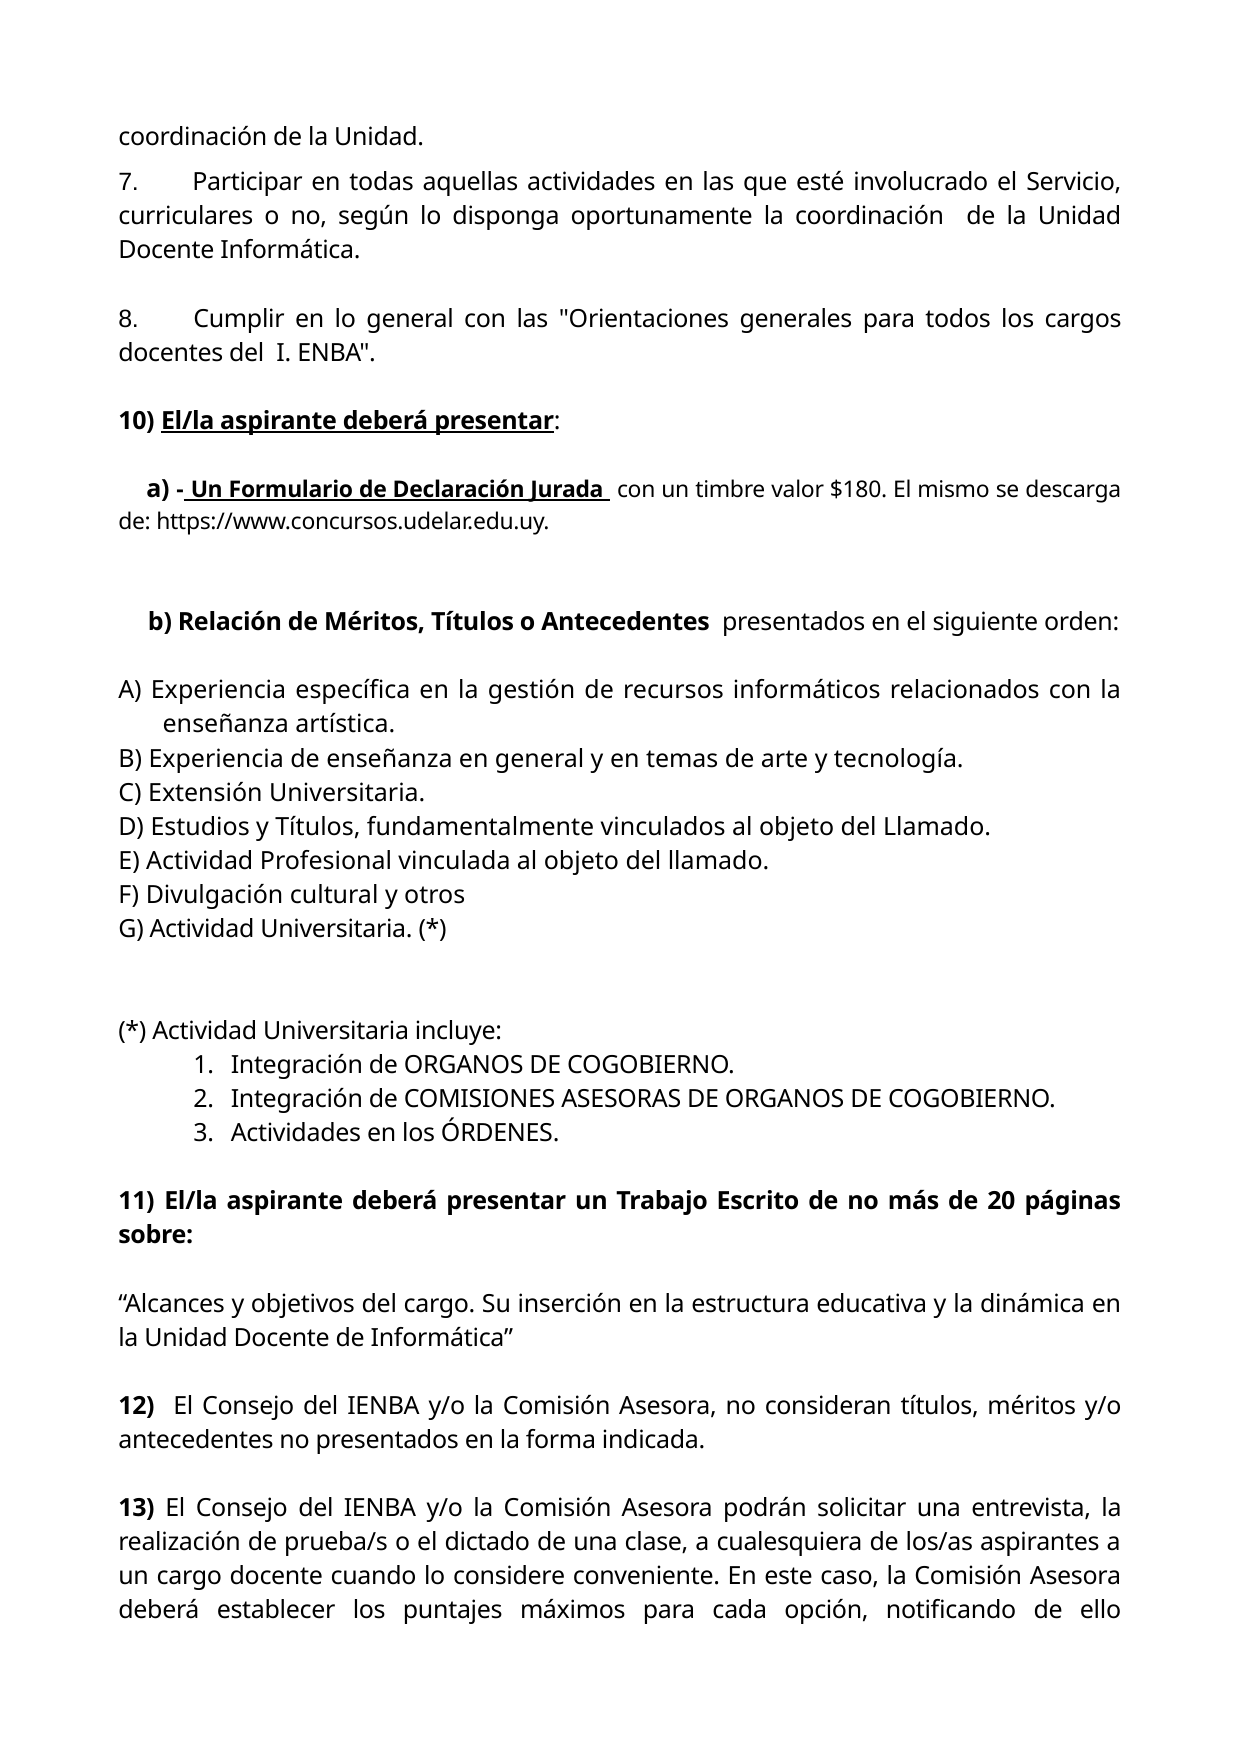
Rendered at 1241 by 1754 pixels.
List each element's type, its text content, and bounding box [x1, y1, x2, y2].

text E) Actividad Profesional vinculada al objeto del llamado. [118, 842, 1122, 876]
list coordinación de la Unidad. [118, 118, 1122, 152]
text (*) Actividad Universitaria incluye: [118, 1013, 1122, 1047]
list Actividades en los ÓRDENES. [193, 1115, 1122, 1149]
list Participar en todas aquellas actividades en las que esté involucrado el Servicio, curriculares o no, según lo disponga oportunamente la coordinación de la Unidad Docente Informática. [118, 164, 1122, 266]
text 13) El Consejo del IENBA y/o la Comisión Asesora podrán solicitar una entrevista, la realización de prueba/s o el dictado de una clase, a cualesquiera de los/as aspirantes a un cargo docente cuando lo considere conveniente. En este caso, la Comisión Asesora deberá establecer los puntajes máximos para cada opción, notificando de ello [118, 1489, 1122, 1626]
text 11) El/la aspirante deberá presentar un Trabajo Escrito de no más de 20 páginas sobre: [118, 1183, 1122, 1251]
list Integración de COMISIONES ASESORAS DE ORGANOS DE COGOBIERNO. [193, 1081, 1122, 1115]
text a) - Un Formulario de Declaración Jurada con un timbre valor $180. El mismo se descarga de: https://www.concursos.udelar.edu.uy. [118, 471, 1122, 536]
text b) Relación de Méritos, Títulos o Antecedentes presentados en el siguiente orden: [142, 604, 1122, 638]
text A) Experiencia específica en la gestión de recursos informáticos relacionados con la enseñanza artística. [118, 672, 1122, 740]
text 12) El Consejo del IENBA y/o la Comisión Asesora, no consideran títulos, méritos y/o antecedentes no presentados en la forma indicada. [118, 1387, 1122, 1456]
text “Alcances y objetivos del cargo. Su inserción en la estructura educativa y la dinámica en la Unidad Docente de Informática” [118, 1285, 1122, 1353]
text B) Experiencia de enseñanza en general y en temas de arte y tecnología. [118, 740, 1122, 774]
list Integración de ORGANOS DE COGOBIERNO. [193, 1047, 1122, 1081]
list Cumplir en lo general con las "Orientaciones generales para todos los cargos docentes del I. ENBA". [118, 300, 1122, 368]
text C) Extensión Universitaria. [118, 774, 1122, 808]
text 10) El/la aspirante deberá presentar: [118, 402, 1122, 436]
text G) Actividad Universitaria. (*) [118, 911, 1122, 944]
text D) Estudios y Títulos, fundamentalmente vinculados al objeto del Llamado. [118, 808, 1122, 842]
text F) Divulgación cultural y otros [118, 876, 1122, 911]
